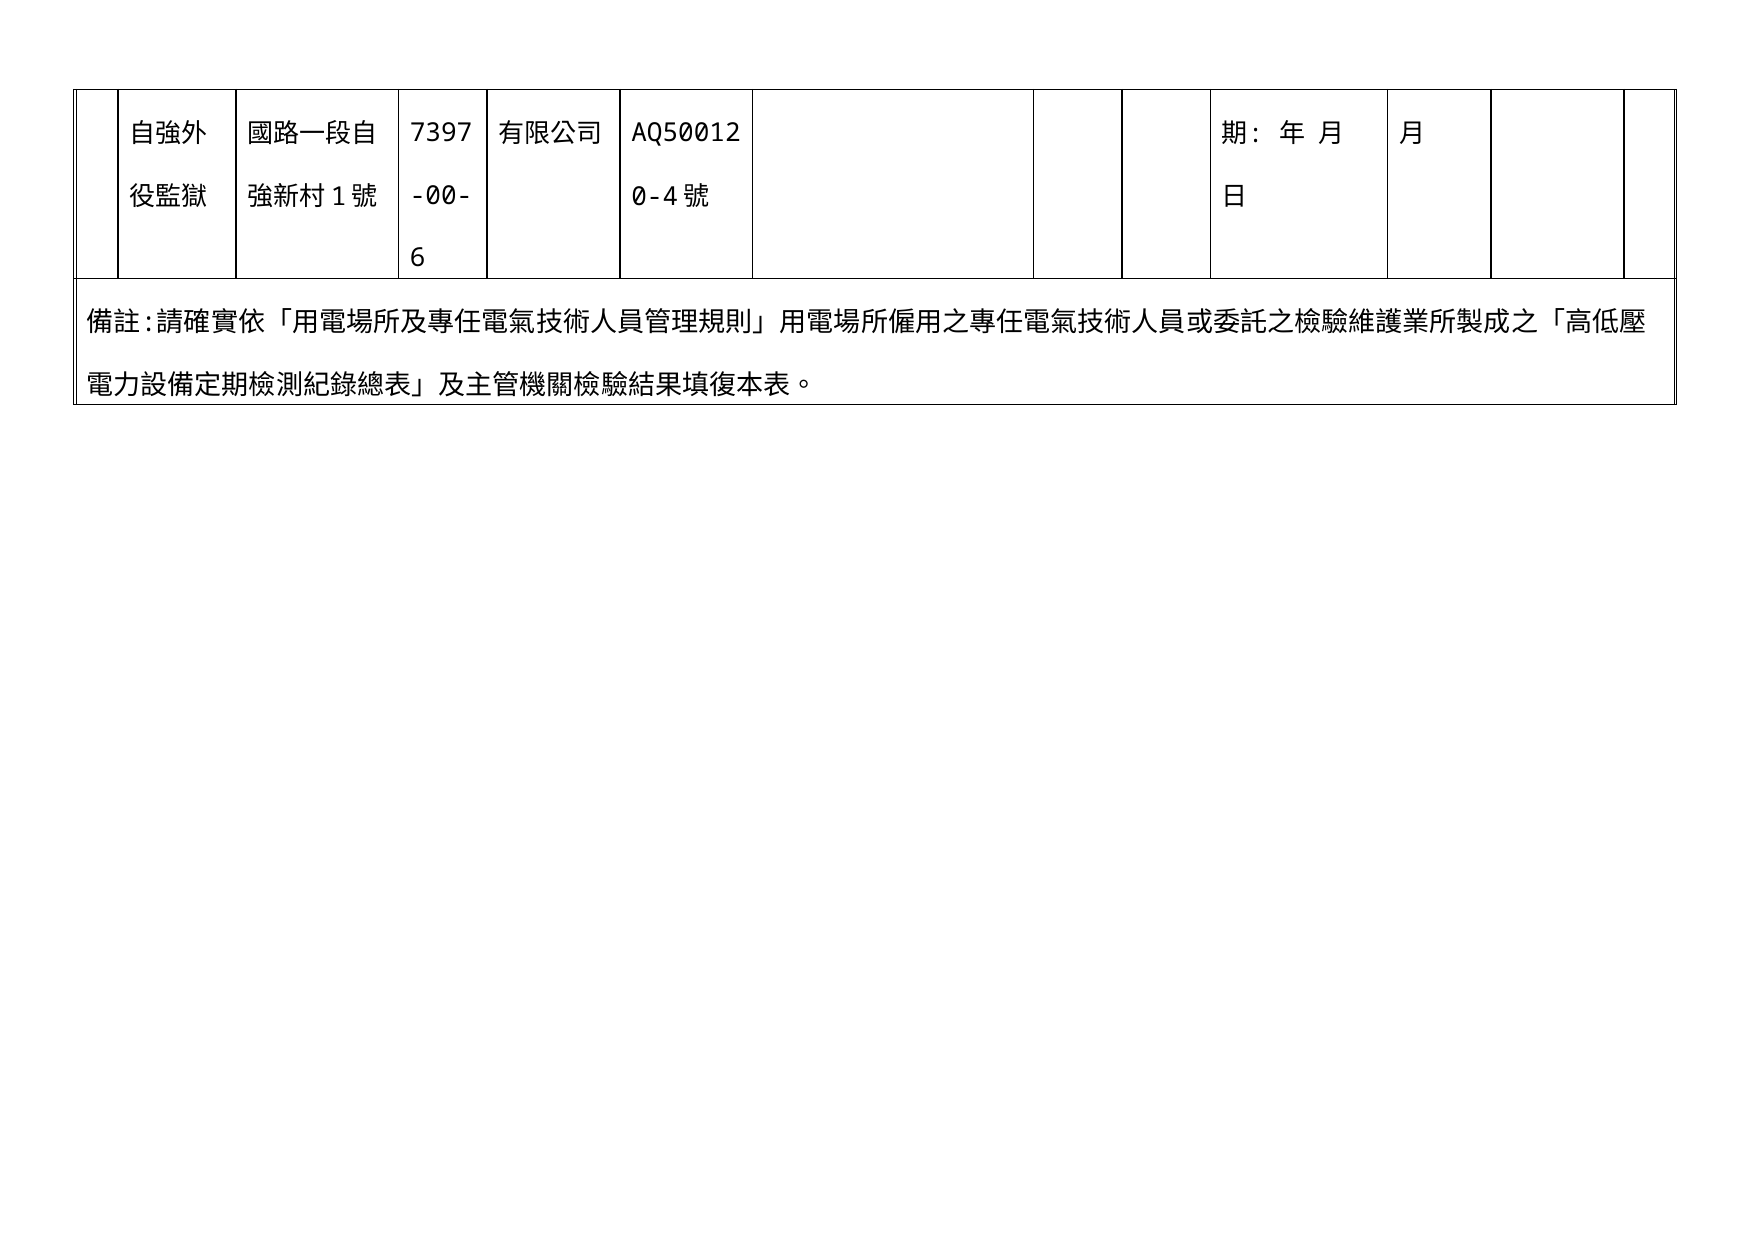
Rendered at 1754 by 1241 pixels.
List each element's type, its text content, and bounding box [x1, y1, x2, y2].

table_cell 期: 年 月 日 [1211, 90, 1387, 277]
table_cell [1492, 90, 1623, 277]
table_cell 月 [1388, 90, 1490, 277]
table_cell 7397-00-6 [399, 90, 486, 277]
table_cell [753, 90, 1033, 277]
table_cell 有限公司 [488, 90, 619, 277]
table_cell 備註:請確實依「用電場所及專任電氣技術人員管理規則」用電場所僱用之專任電氣技術人員或委託之檢驗維護業所製成之「高低壓電力設備定期檢測紀錄總表」及主管機關檢驗結果填復本表。 [77, 279, 1674, 403]
table_cell 國路一段自強新村1號 [237, 90, 398, 277]
table_cell [1034, 90, 1121, 277]
table_cell [1123, 90, 1210, 277]
table_cell AQ500120-4號 [621, 90, 752, 277]
table_cell [77, 90, 117, 277]
table_cell [1625, 90, 1674, 277]
table_cell 自強外役監獄 [119, 90, 235, 277]
